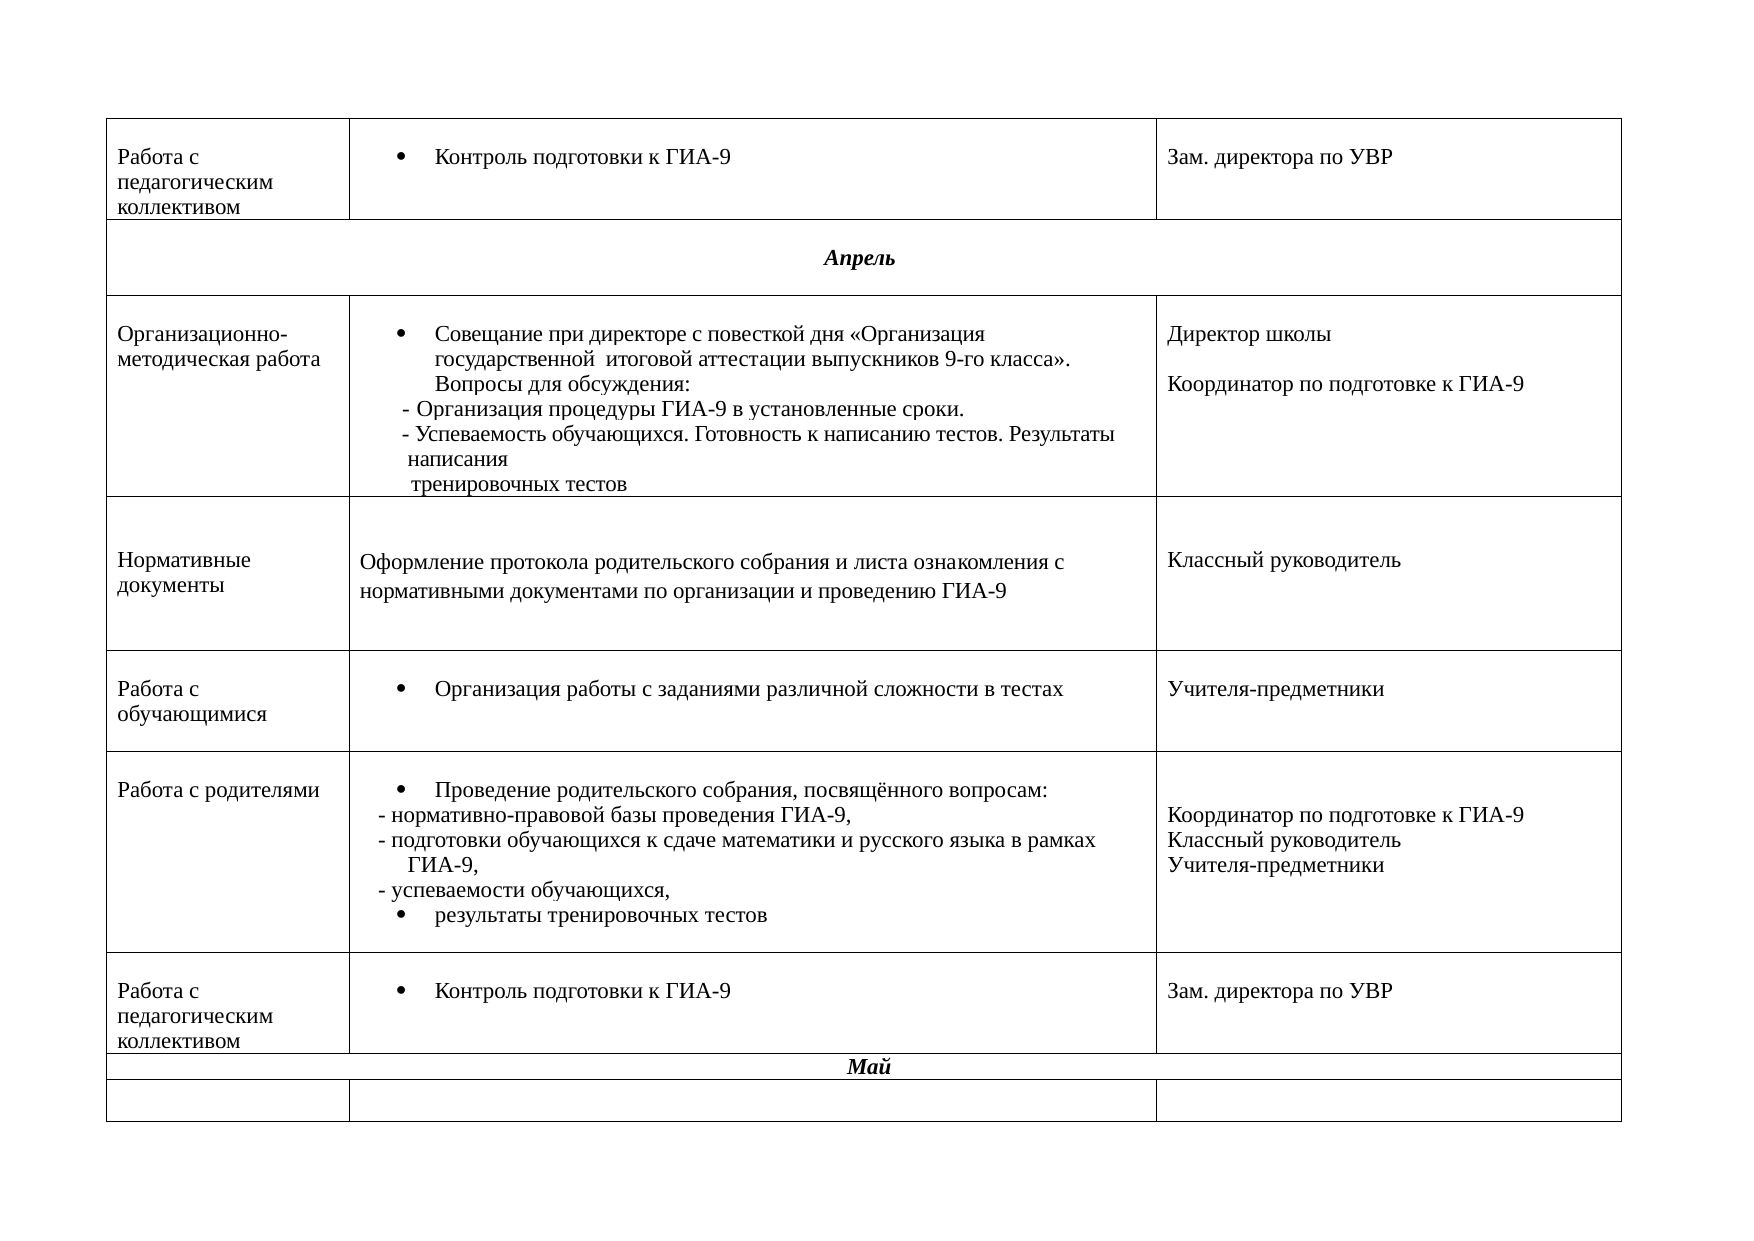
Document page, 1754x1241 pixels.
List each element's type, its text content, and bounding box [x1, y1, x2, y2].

table_cell Работа с обучающимися [107, 651, 349, 751]
table_cell Контроль подготовки к ГИА-9 [350, 119, 1156, 219]
table_cell Нормативные документы [107, 497, 349, 650]
table_cell Совещание при директоре с повесткой дня «Организация государственной итоговой аттестации выпускников 9-го класса». Вопросы для обсуждения: - Организация процедуры ГИА-9 в установленные сроки. - Успеваемость обучающихся. Готовность к написанию тестов. Результаты написания тренировочных тестов [350, 296, 1156, 496]
table_cell Оформление протокола родительского собрания и листа ознакомления с нормативными документами по организации и проведению ГИА-9 [350, 497, 1156, 650]
table_cell Классный руководитель [1157, 497, 1621, 650]
table_cell Учителя-предметники [1157, 651, 1621, 751]
table_cell Работа с педагогическим коллективом [107, 119, 349, 219]
table_cell Координатор по подготовке к ГИА-9 Классный руководитель Учителя-предметники [1157, 752, 1621, 952]
table_cell [350, 1080, 1156, 1121]
table_cell Работа с родителями [107, 752, 349, 952]
table_cell Работа с педагогическим коллективом [107, 953, 349, 1053]
table_cell Контроль подготовки к ГИА-9 [350, 953, 1156, 1053]
table_cell [107, 1080, 349, 1121]
table_cell Проведение родительского собрания, посвящённого вопросам: - нормативно-правовой базы проведения ГИА-9, - подготовки обучающихся к сдаче математики и русского языка в рамках ГИА-9, - успеваемости обучающихся, результаты тренировочных тестов [350, 752, 1156, 952]
table_cell Организационно-методическая работа [107, 296, 349, 496]
table_cell Организация работы с заданиями различной сложности в тестах [350, 651, 1156, 751]
table_cell Апрель [107, 220, 1621, 295]
table_cell Зам. директора по УВР [1157, 953, 1621, 1053]
table_cell Зам. директора по УВР [1157, 119, 1621, 219]
table_cell [1157, 1080, 1621, 1121]
table_cell Директор школы Координатор по подготовке к ГИА-9 [1157, 296, 1621, 496]
table_cell Май [107, 1054, 1621, 1079]
